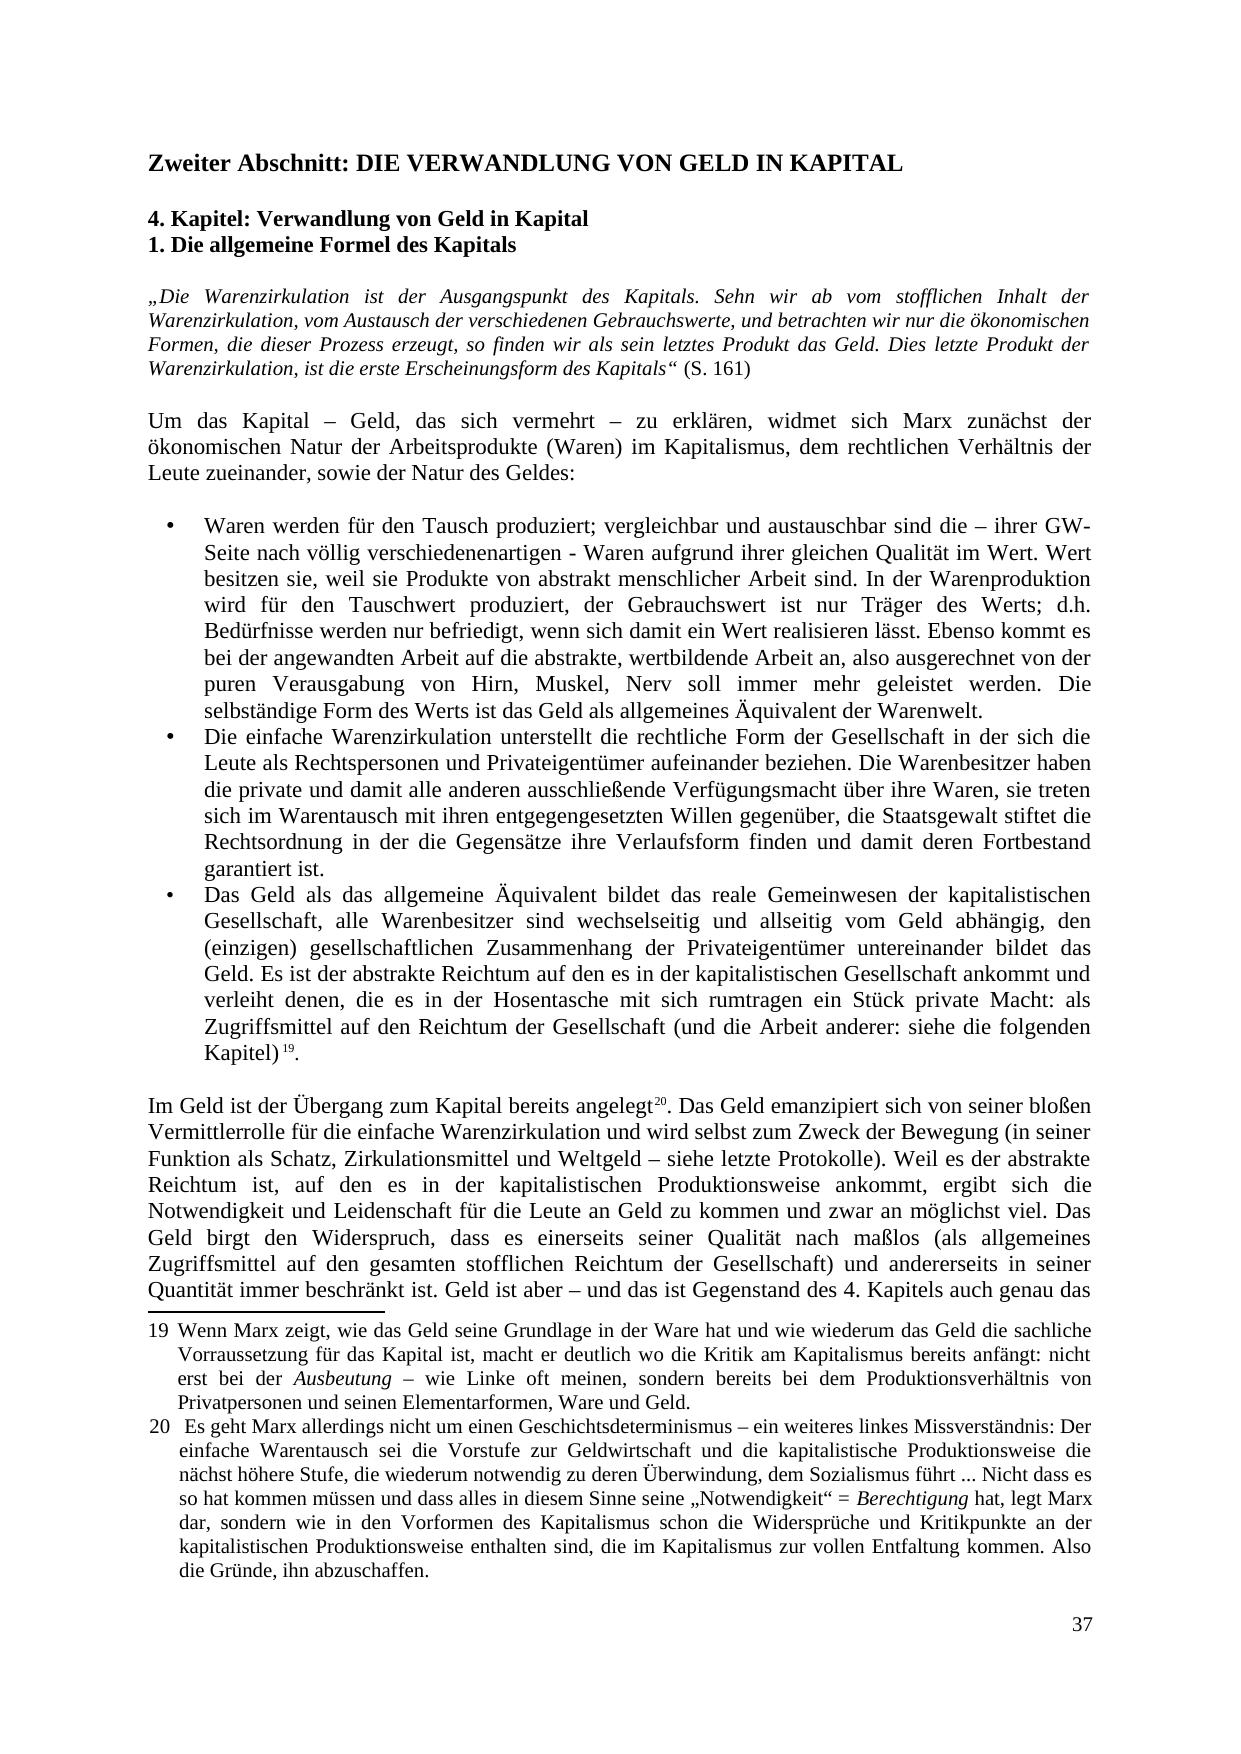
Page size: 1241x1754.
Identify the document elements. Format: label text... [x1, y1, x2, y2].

text Um das Kapital – Geld, das sich vermehrt – zu erklären, widmet sich Marx zunächst der ökonomischen Natur der Arbeitsprodukte (Waren) im Kapitalismus, dem rechtlichen Verhältnis der Leute zueinander, sowie der Natur des Geldes: [148, 407, 1093, 486]
list Wenn Marx zeigt, wie das Geld seine Grundlage in der Ware hat und wie wiederum das Geld die sachliche Vorraussetzung für das Kapital ist, macht er deutlich wo die Kritik am Kapitalismus bereits anfängt: nicht erst bei der Ausbeutung – wie Linke oft meinen, sondern bereits bei dem Produktionsverhältnis von Privatpersonen und seinen Elementarformen, Ware und Geld. [148, 1318, 1093, 1414]
list Das Geld als das allgemeine Äquivalent bildet das reale Gemeinwesen der kapitalistischen Gesellschaft, alle Warenbesitzer sind wechselseitig und allseitig vom Geld abhängig, den (einzigen) gesellschaftlichen Zusammenhang der Privateigentümer untereinander bildet das Geld. Es ist der abstrakte Reichtum auf den es in der kapitalistischen Gesellschaft ankommt und verleiht denen, die es in der Hosentasche mit sich rumtragen ein Stück private Macht: als Zugriffsmittel auf den Reichtum der Gesellschaft (und die Arbeit anderer: siehe die folgenden Kapitel) . [166, 881, 1093, 1066]
list Waren werden für den Tausch produziert; vergleichbar und austauschbar sind die – ihrer GW-Seite nach völlig verschiedenenartigen - Waren aufgrund ihrer gleichen Qualität im Wert. Wert besitzen sie, weil sie Produkte von abstrakt menschlicher Arbeit sind. In der Warenproduktion wird für den Tauschwert produziert, der Gebrauchswert ist nur Träger des Werts; d.h. Bedürfnisse werden nur befriedigt, wenn sich damit ein Wert realisieren lässt. Ebenso kommt es bei der angewandten Arbeit auf die abstrakte, wertbildende Arbeit an, also ausgerechnet von der puren Verausgabung von Hirn, Muskel, Nerv soll immer mehr geleistet werden. Die selbständige Form des Werts ist das Geld als allgemeines Äquivalent der Warenwelt. [166, 512, 1093, 723]
text Zweiter Abschnitt: DIE VERWANDLUNG VON GELD IN KAPITAL [148, 148, 1093, 176]
text 4. Kapitel: Verwandlung von Geld in Kapital [148, 205, 1093, 231]
text 1. Die allgemeine Formel des Kapitals [148, 231, 1093, 258]
text Im Geld ist der Übergang zum Kapital bereits angelegt. Das Geld emanzipiert sich von seiner bloßen Vermittlerrolle für die einfache Warenzirkulation und wird selbst zum Zweck der Bewegung (in seiner Funktion als Schatz, Zirkulationsmittel und Weltgeld – siehe letzte Protokolle). Weil es der abstrakte Reichtum ist, auf den es in der kapitalistischen Produktionsweise ankommt, ergibt sich die Notwendigkeit und Leidenschaft für die Leute an Geld zu kommen und zwar an möglichst viel. Das Geld birgt den Widerspruch, dass es einerseits seiner Qualität nach maßlos (als allgemeines Zugriffsmittel auf den gesamten stofflichen Reichtum der Gesellschaft) und andererseits in seiner Quantität immer beschränkt ist. Geld ist aber – und das ist Gegenstand des 4. Kapitels auch genau das [148, 1092, 1093, 1303]
text Es geht Marx allerdings nicht um einen Geschichtsdeterminismus – ein weiteres linkes Missverständnis: Der einfache Warentausch sei die Vorstufe zur Geldwirtschaft und die kapitalistische Produktionsweise die nächst höhere Stufe, die wiederum notwendig zu deren Überwindung, dem Sozialismus führt ... Nicht dass es so hat kommen müssen und dass alles in diesem Sinne seine „Notwendigkeit“ = Berechtigung hat, legt Marx dar, sondern wie in den Vorformen des Kapitalismus schon die Widersprüche und Kritikpunkte an der kapitalistischen Produktionsweise enthalten sind, die im Kapitalismus zur vollen Entfaltung kommen. Also die Gründe, ihn abzuschaffen. [149, 1414, 1093, 1582]
list Die einfache Warenzirkulation unterstellt die rechtliche Form der Gesellschaft in der sich die Leute als Rechtspersonen und Privateigentümer aufeinander beziehen. Die Warenbesitzer haben die private und damit alle anderen ausschließende Verfügungsmacht über ihre Waren, sie treten sich im Warentausch mit ihren entgegengesetzten Willen gegenüber, die Staatsgewalt stiftet die Rechtsordnung in der die Gegensätze ihre Verlaufsform finden und damit deren Fortbestand garantiert ist. [166, 723, 1093, 881]
text „Die Warenzirkulation ist der Ausgangspunkt des Kapitals. Sehn wir ab vom stofflichen Inhalt der Warenzirkulation, vom Austausch der verschiedenen Gebrauchswerte, und betrachten wir nur die ökonomischen Formen, die dieser Prozess erzeugt, so finden wir als sein letztes Produkt das Geld. Dies letzte Produkt der Warenzirkulation, ist die erste Erscheinungsform des Kapitals“ (S. 161) [148, 284, 1093, 380]
